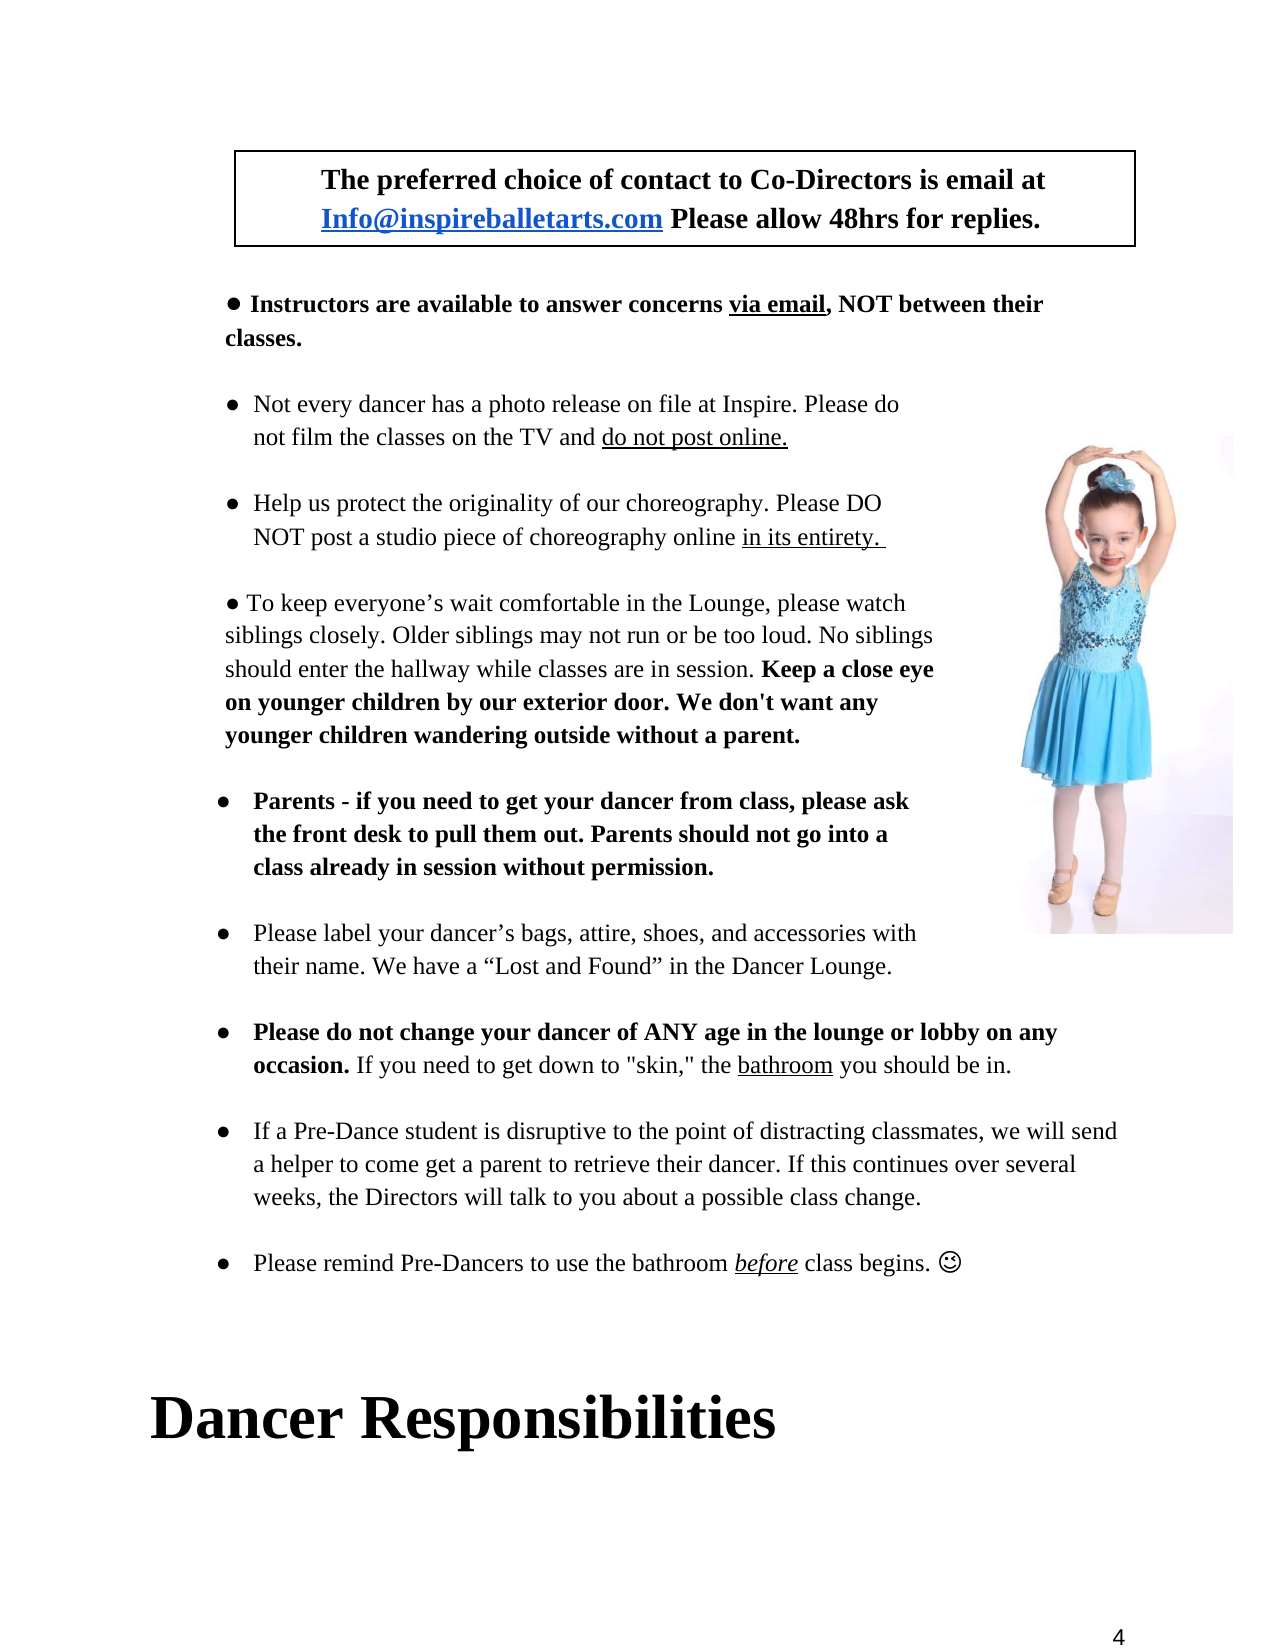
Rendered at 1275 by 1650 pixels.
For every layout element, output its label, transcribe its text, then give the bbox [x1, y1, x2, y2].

list Help us protect the originality of our choreography. Please DO NOT post a studio piece of choreography online in its entirety. [225, 488, 953, 550]
text Dancer Responsibilities [150, 1380, 1125, 1452]
table_header The preferred choice of contact to Co-Directors is email at Info@inspireballetarts.com Please allow 48hrs for replies. [236, 152, 1134, 245]
text ● Instructors are available to answer concerns via email, NOT between their classes. [225, 286, 1125, 352]
picture [953, 436, 1233, 934]
list If a Pre-Dance student is disruptive to the point of distracting classmates, we will send a helper to come get a parent to retrieve their dancer. If this continues over several weeks, the Directors will talk to you about a possible class change. [216, 1116, 1125, 1211]
list Please do not change your dancer of ANY age in the lounge or lobby on any occasion. If you need to get down to "skin," the bathroom you should be in. [216, 1017, 1125, 1079]
list Please label your dancer’s bags, attire, shoes, and accessories with their name. We have a “Lost and Found” in the Dancer Lounge. [216, 918, 1125, 979]
list Parents - if you need to get your dancer from class, please ask the front desk to pull them out. Parents should not go into a class already in session without permission. [216, 786, 953, 881]
text ● To keep everyone’s wait comfortable in the Lounge, please watch siblings closely. Older siblings may not run or be too loud. No siblings should enter the hallway while classes are in session. Keep a close eye on younger children by our exterior door. We don't want any younger children wandering outside without a parent. [225, 588, 953, 748]
list Please remind Pre-Dancers to use the bathroom before class begins. 😉 [216, 1248, 1125, 1277]
list Not every dancer has a photo release on file at Inspire. Please do not film the classes on the TV and do not post online. [225, 389, 1125, 451]
